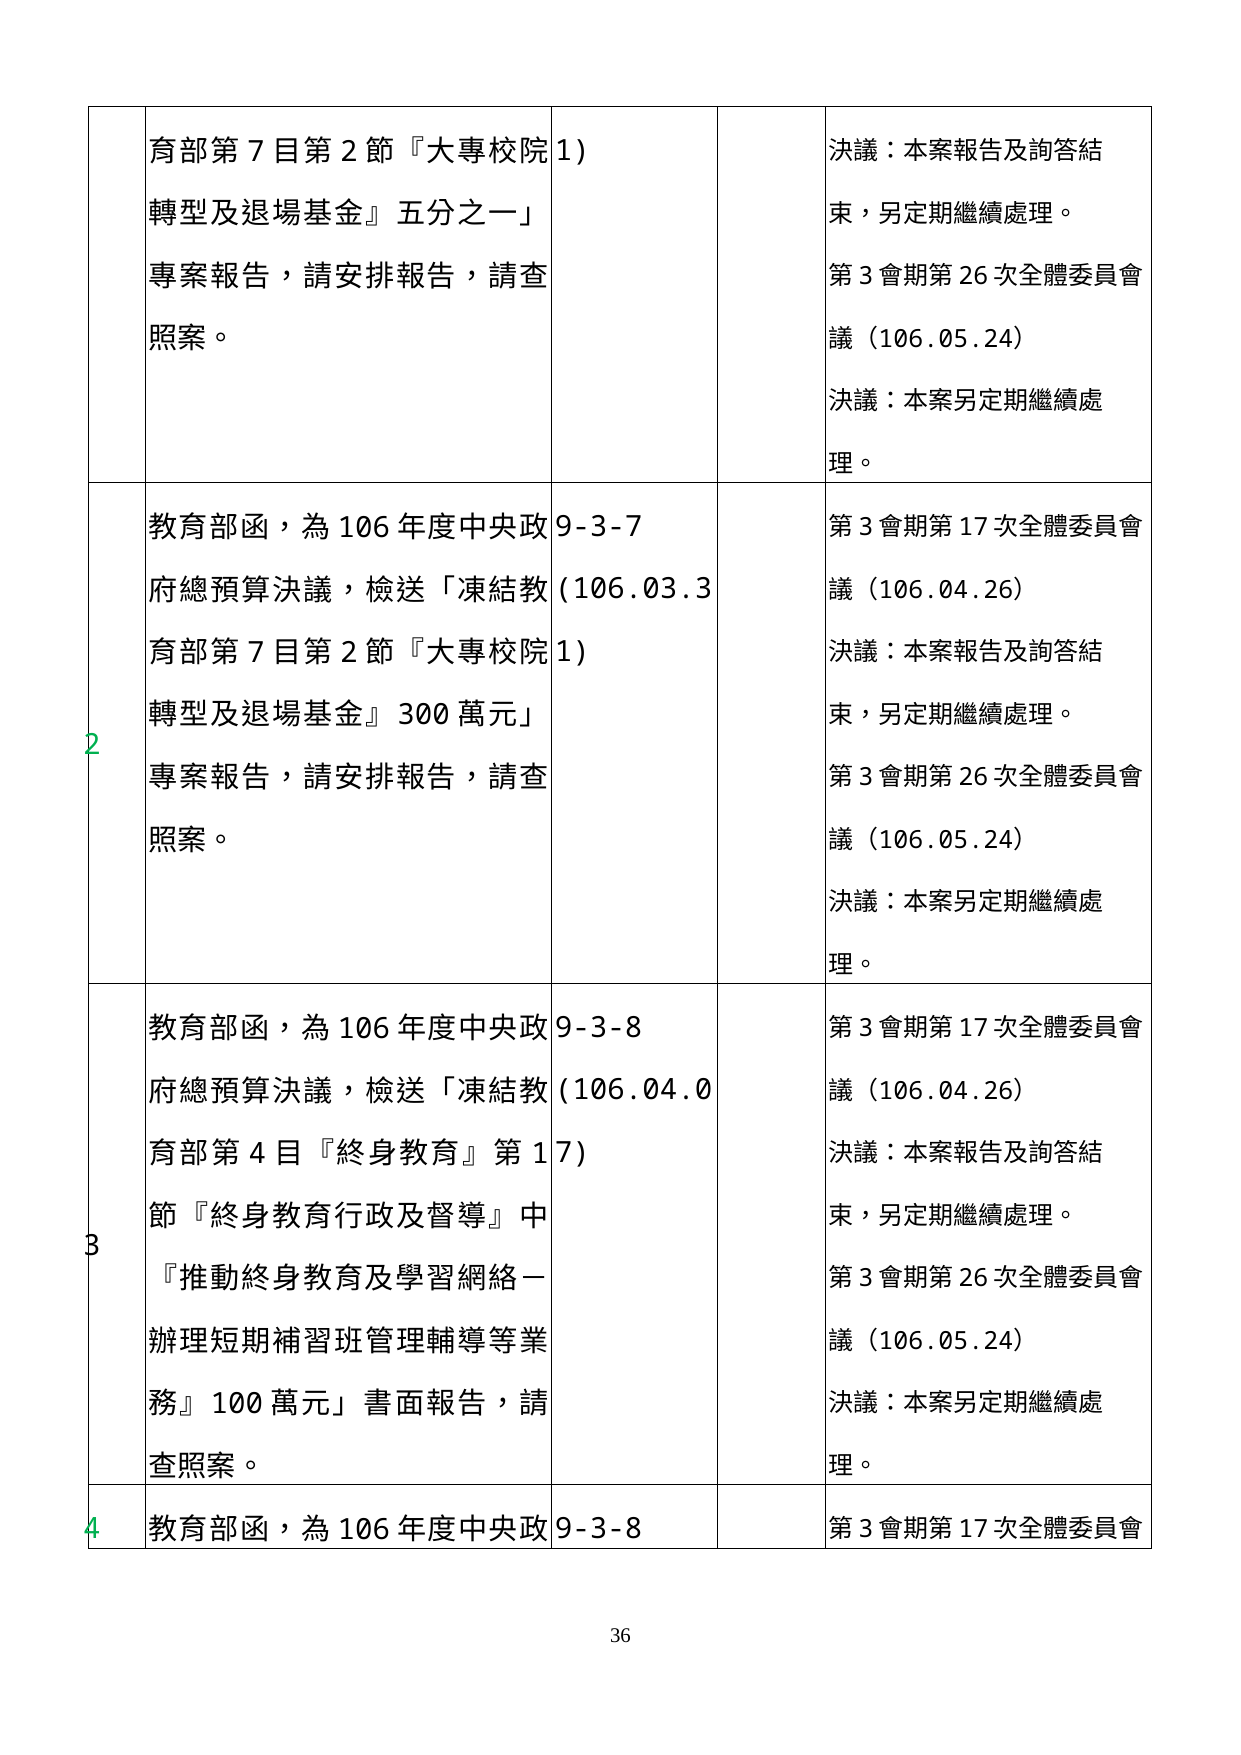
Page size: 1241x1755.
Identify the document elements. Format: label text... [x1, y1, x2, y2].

table_cell [718, 984, 825, 1484]
table_cell [89, 483, 145, 983]
table_cell 9-3-8 (106.04.07) [552, 984, 717, 1484]
table_cell [89, 1245, 96, 1253]
table_cell 第3會期第17次全體委員會 [826, 1485, 1151, 1548]
table_cell 1) [552, 107, 717, 482]
table_cell 9-3-7 (106.03.31) [552, 483, 717, 983]
table_cell [89, 735, 95, 747]
table_cell [718, 107, 825, 482]
table_cell [718, 1485, 825, 1548]
table_cell [89, 984, 145, 1484]
table_cell 教育部函，為106年度中央政 [146, 1485, 551, 1548]
table_cell 決議：本案報告及詢答結束，另定期繼續處理。 第3會期第26次全體委員會議（106.05.24） 決議：本案另定期繼續處理。 [826, 107, 1151, 482]
table_cell 9-3-8 [552, 1485, 717, 1548]
table_cell 教育部函，為106年度中央政府總預算決議，檢送「凍結教育部第4目『終身教育』第1節『終身教育行政及督導』中『推動終身教育及學習網絡－辦理短期補習班管理輔導等業務』100萬元」書面報告，請查照案。 [146, 984, 551, 1484]
table_cell [89, 1236, 95, 1243]
table_cell [718, 483, 825, 983]
table_cell 第3會期第17次全體委員會議（106.04.26） 決議：本案報告及詢答結束，另定期繼續處理。 第3會期第26次全體委員會議（106.05.24） 決議：本案另定期繼續處理。 [826, 984, 1151, 1484]
table_cell 第3會期第17次全體委員會議（106.04.26） 決議：本案報告及詢答結束，另定期繼續處理。 第3會期第26次全體委員會議（106.05.24） 決議：本案另定期繼續處理。 [826, 483, 1151, 983]
table_cell [89, 1520, 94, 1531]
table_cell [89, 107, 145, 482]
table_cell 育部第7目第2節『大專校院轉型及退場基金』五分之一」專案報告，請安排報告，請查照案。 [146, 107, 551, 482]
table_cell [89, 1485, 145, 1548]
table_cell 教育部函，為106年度中央政府總預算決議，檢送「凍結教育部第7目第2節『大專校院轉型及退場基金』300萬元」專案報告，請安排報告，請查照案。 [146, 483, 551, 983]
